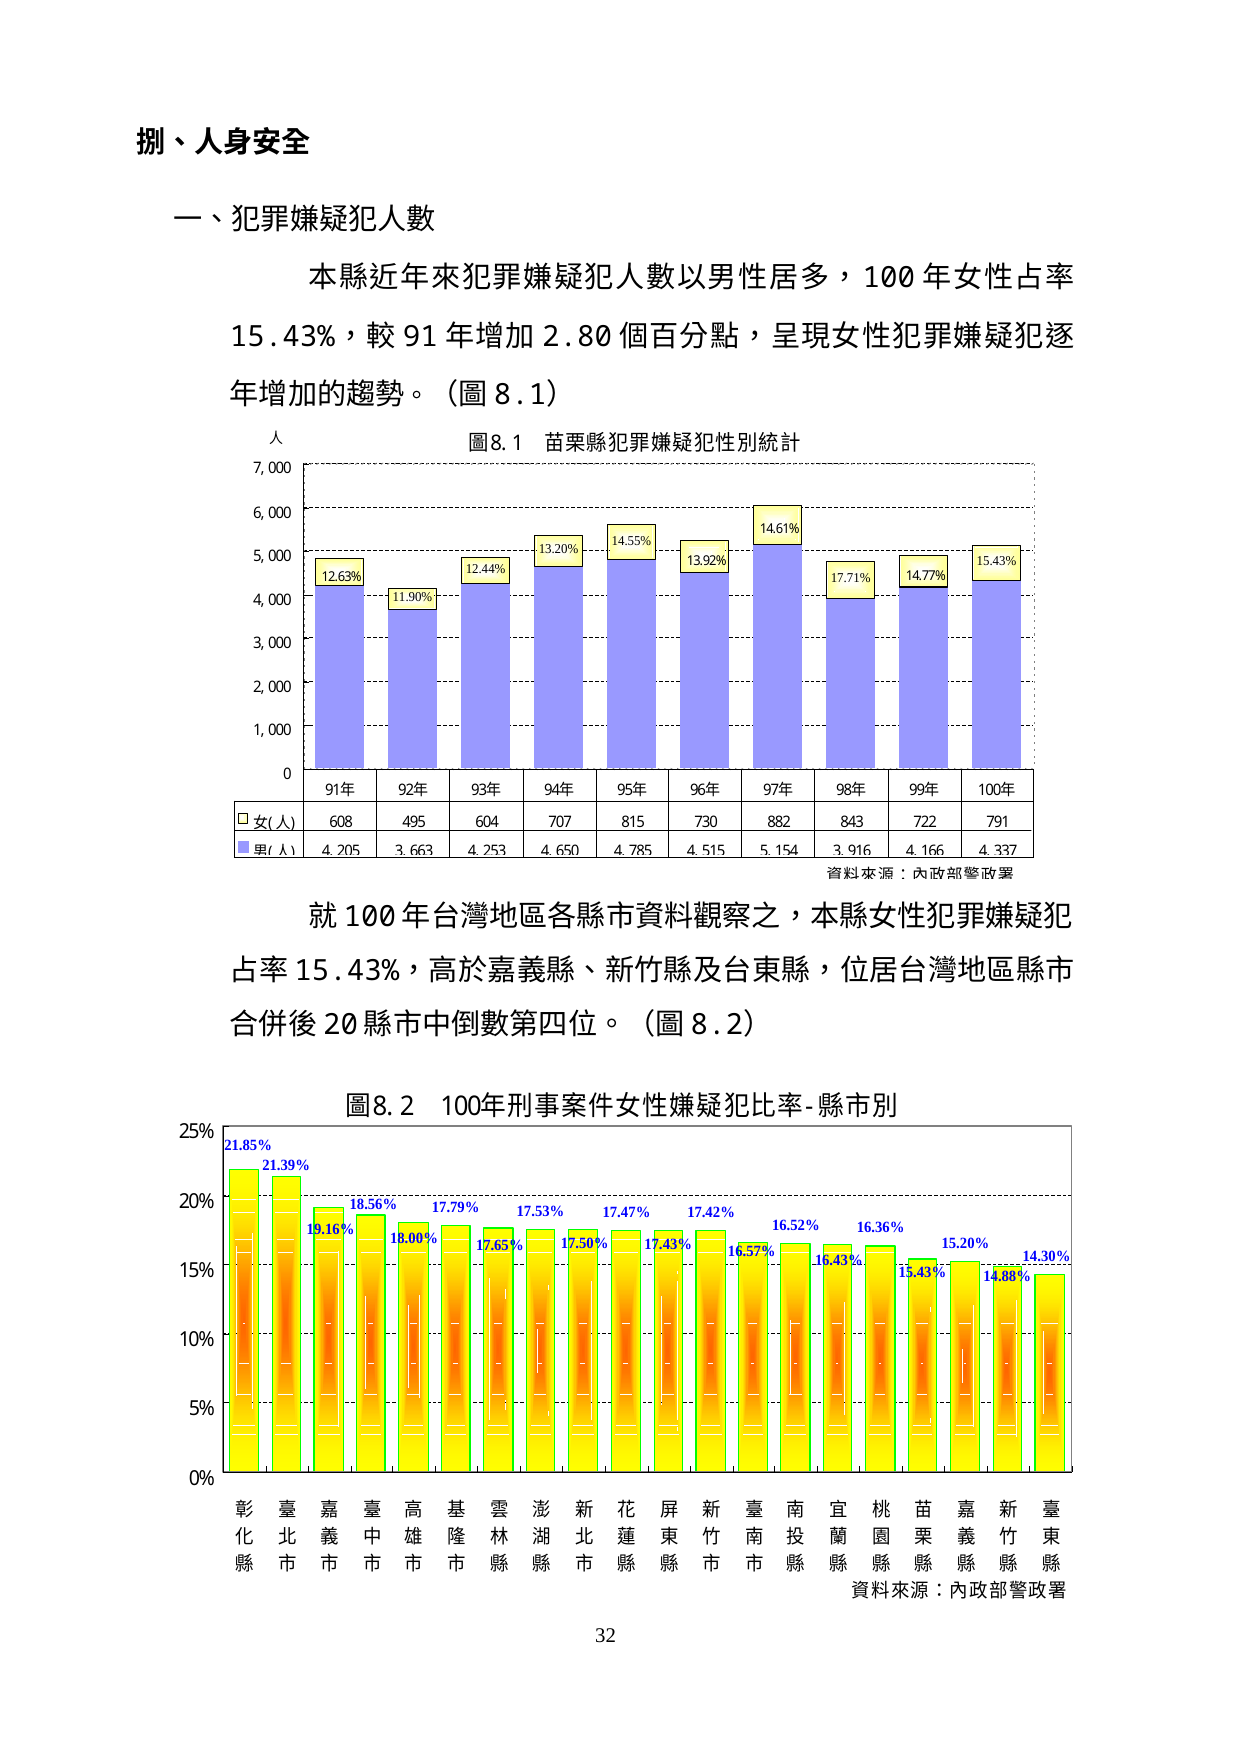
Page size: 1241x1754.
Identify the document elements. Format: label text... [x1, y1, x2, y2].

text 本縣近年來犯罪嫌疑犯人數以男性居多，100年女性占率15.43%，較91年增加2.80個百分點，呈現女性犯罪嫌疑犯逐年增加的趨勢。（圖8.1） [229, 241, 1075, 416]
subtitle 捌、人身安全 [136, 106, 1075, 164]
text 就100年台灣地區各縣市資料觀察之，本縣女性犯罪嫌疑犯占率15.43%，高於嘉義縣、新竹縣及台東縣，位居台灣地區縣市合併後20縣市中倒數第四位。（圖8.2） [229, 883, 1075, 1045]
subtitle 一、犯罪嫌疑犯人數 [136, 183, 1075, 241]
